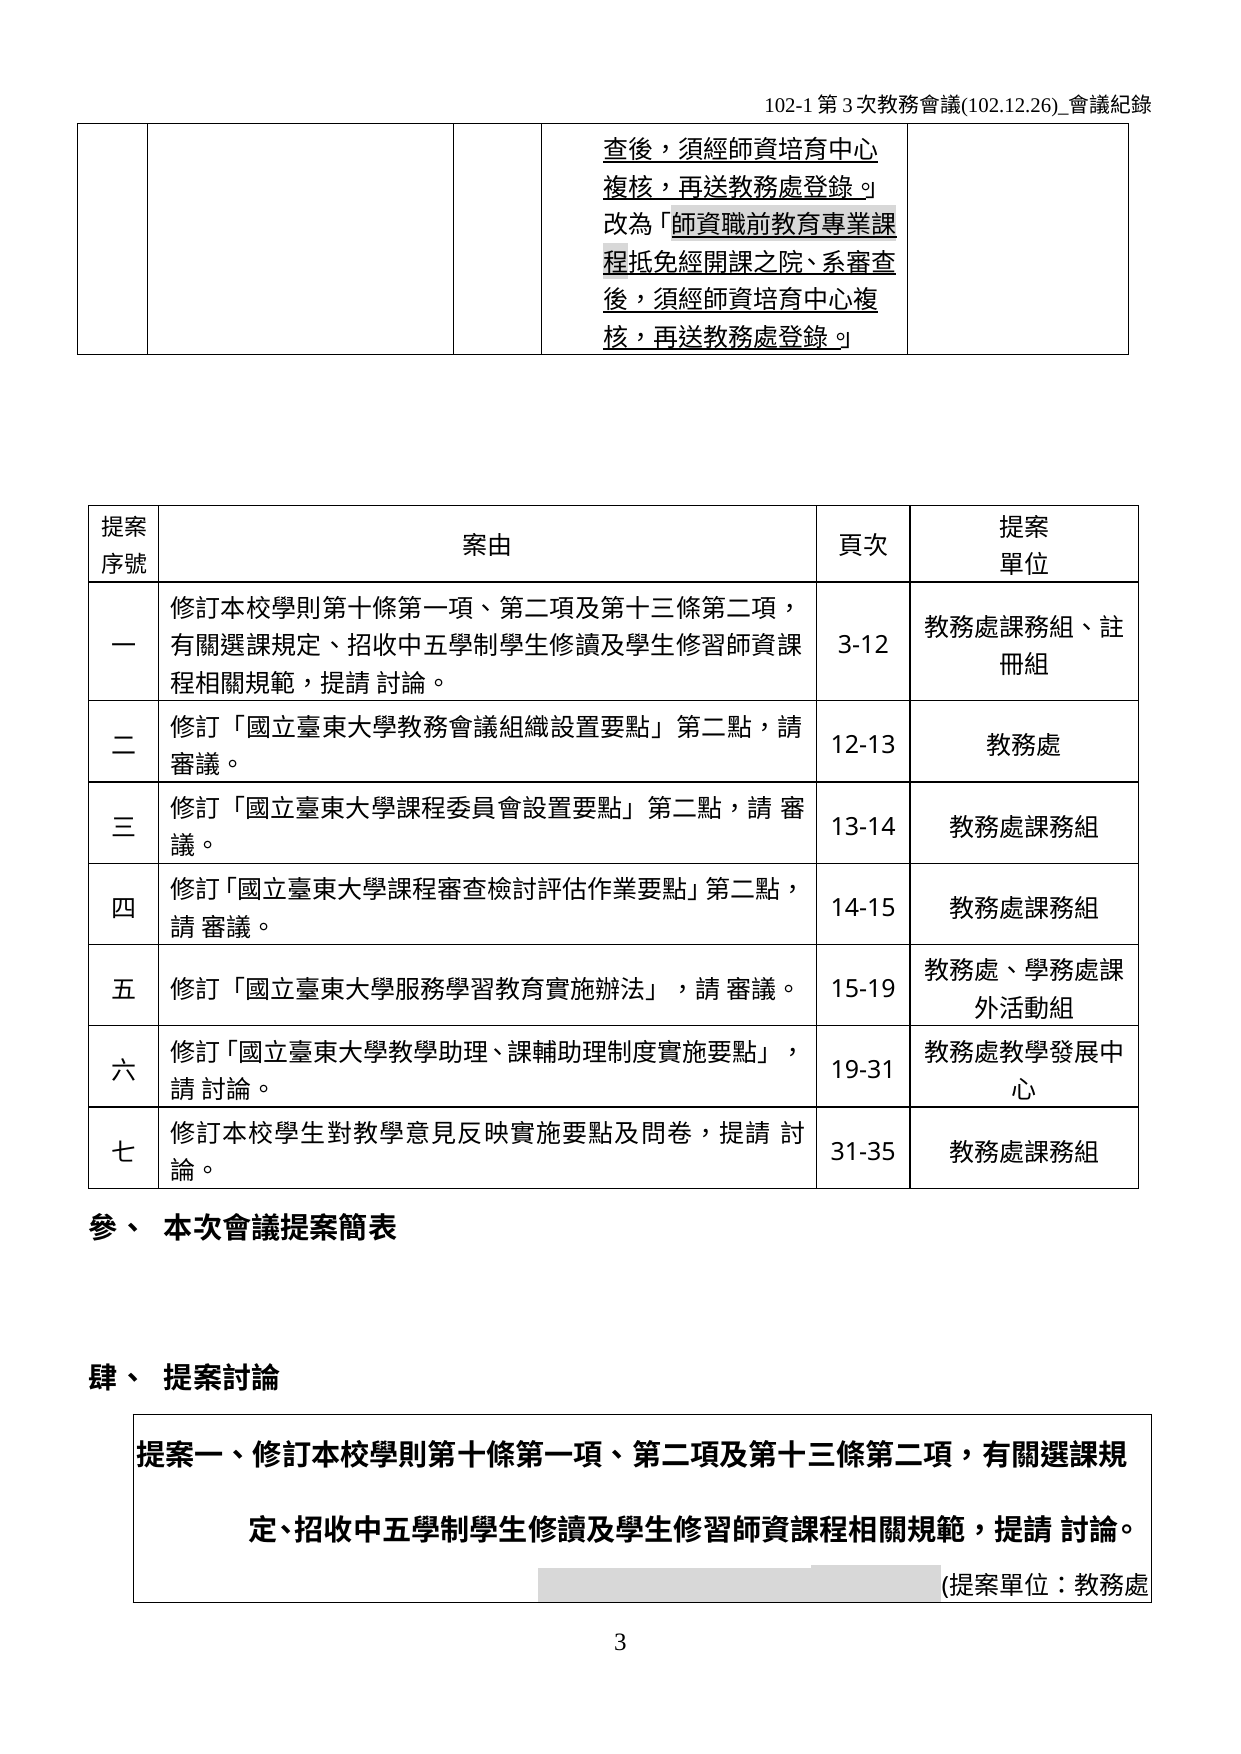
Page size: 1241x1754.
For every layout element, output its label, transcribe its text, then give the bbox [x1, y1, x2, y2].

table_header 提案 序號 [89, 506, 158, 581]
table_cell 31-35 [817, 1108, 909, 1188]
table_cell 15-19 [817, 945, 909, 1025]
table_cell 七 [89, 1108, 158, 1188]
table_cell 修訂「國立臺東大學教務會議組織設置要點」第二點，請 審議。 [159, 701, 816, 781]
list 本次會議提案簡表 [89, 1189, 1152, 1264]
table_header 提案 單位 [911, 506, 1138, 581]
table_cell 13-14 [817, 783, 909, 863]
table_cell 教務處 [911, 701, 1138, 781]
table_cell 3-12 [817, 583, 909, 700]
table_header 案由 [159, 506, 816, 581]
list 提案討論 [89, 1339, 1152, 1414]
table_cell 查後，須經師資培育中心複核，再送教務處登錄。」改為「師資職前教育專業課程抵免經開課之院、系審查後，須經師資培育中心複核，再送教務處登錄。」 [542, 124, 907, 354]
table_cell [908, 124, 1128, 354]
table_cell 修訂「國立臺東大學教學助理、課輔助理制度實施要點」，請 討論。 [159, 1026, 816, 1106]
table_cell 教務處課務組 [911, 1108, 1138, 1188]
table_cell 修訂本校學生對教學意見反映實施要點及問卷，提請 討論。 [159, 1108, 816, 1188]
table_cell 教務處、學務處課外活動組 [911, 945, 1138, 1025]
table_cell 教務處教學發展中心 [911, 1026, 1138, 1106]
table_header 頁次 [817, 506, 909, 581]
table_cell 三 [89, 783, 158, 863]
table_cell 教務處課務組 [911, 864, 1138, 944]
table_cell 修訂本校學則第十條第一項、第二項及第十三條第二項，有關選課規定、招收中五學制學生修讀及學生修習師資課程相關規範，提請 討論。 [159, 583, 816, 700]
table_cell 一 [89, 583, 158, 700]
table_cell 修訂「國立臺東大學課程委員會設置要點」第二點，請 審議。 [159, 783, 816, 863]
table_cell [148, 124, 453, 354]
table_cell [78, 124, 147, 354]
table_header 提案一、修訂本校學則第十條第一項、第二項及第十三條第二項，有關選課規定、招收中五學制學生修讀及學生修習師資課程相關規範，提請 討論。 (提案單位：教務處 [134, 1415, 1151, 1602]
table_cell 四 [89, 864, 158, 944]
table_cell 教務處課務組 [911, 783, 1138, 863]
table_cell 14-15 [817, 864, 909, 944]
table_cell 12-13 [817, 701, 909, 781]
table_cell 19-31 [817, 1026, 909, 1106]
table_cell 修訂「國立臺東大學課程審查檢討評估作業要點」第二點，請 審議。 [159, 864, 816, 944]
table_cell 五 [89, 945, 158, 1025]
table_cell 修訂「國立臺東大學服務學習教育實施辦法」，請 審議。 [159, 945, 816, 1025]
table_cell 教務處課務組、註冊組 [911, 583, 1138, 700]
table_cell 二 [89, 701, 158, 781]
table_cell 六 [89, 1026, 158, 1106]
table_cell [454, 124, 541, 354]
